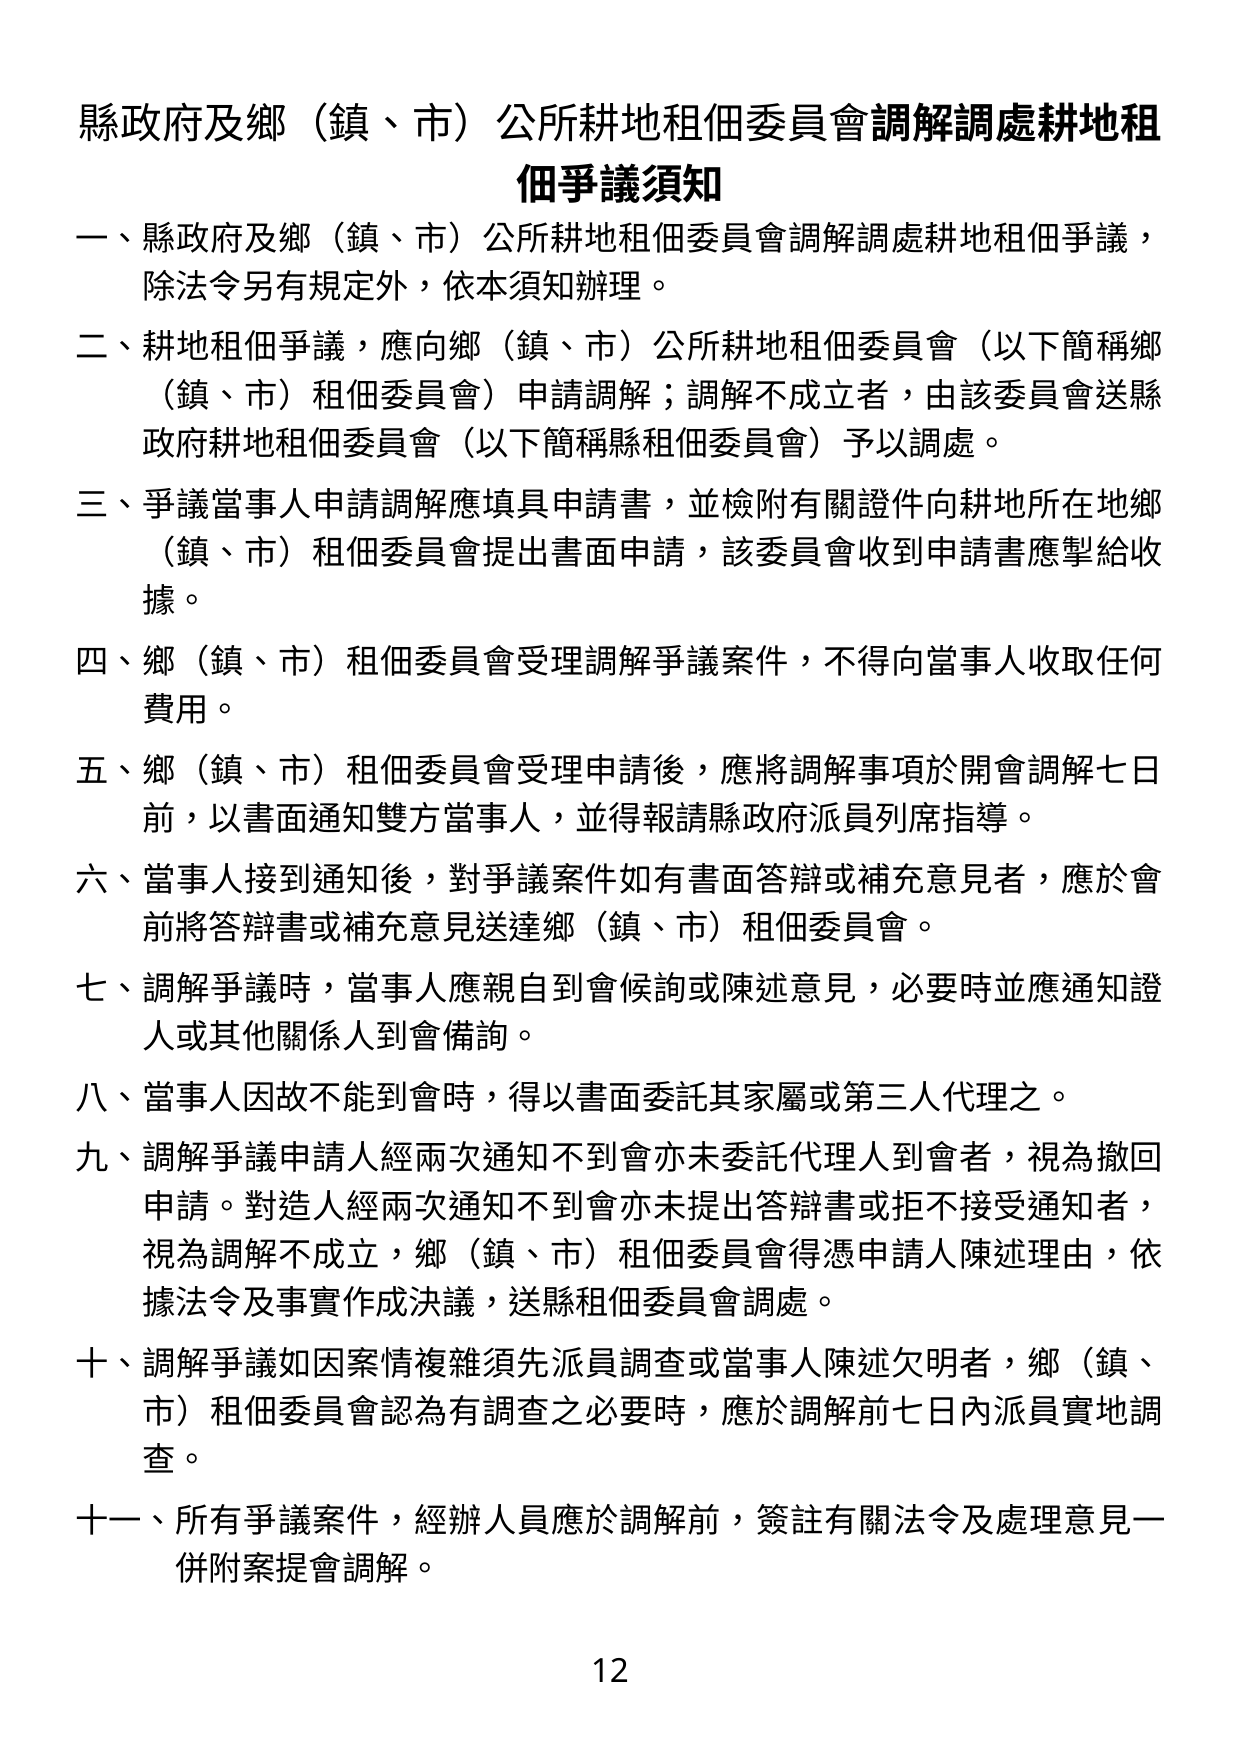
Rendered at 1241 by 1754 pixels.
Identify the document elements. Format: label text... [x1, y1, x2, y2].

text 一、 縣政府及鄉（鎮、市）公所耕地租佃委員會調解調處耕地租佃爭議，除法令另有規定外，依本須知辦理。 [75, 211, 1165, 308]
text 五、 鄉（鎮、市）租佃委員會受理申請後，應將調解事項於開會調解七日前，以書面通知雙方當事人，並得報請縣政府派員列席指導。 [75, 743, 1165, 840]
text 二、 耕地租佃爭議，應向鄉（鎮、市）公所耕地租佃委員會（以下簡稱鄉（鎮、市）租佃委員會）申請調解；調解不成立者，由該委員會送縣政府耕地租佃委員會（以下簡稱縣租佃委員會）予以調處。 [75, 320, 1165, 465]
text 八、 當事人因故不能到會時，得以書面委託其家屬或第三人代理之。 [75, 1070, 1165, 1119]
text 三、 爭議當事人申請調解應填具申請書，並檢附有關證件向耕地所在地鄉（鎮、市）租佃委員會提出書面申請，該委員會收到申請書應掣給收據。 [75, 477, 1165, 622]
text 四、 鄉（鎮、市）租佃委員會受理調解爭議案件，不得向當事人收取任何費用。 [75, 634, 1165, 731]
subtitle 縣政府及鄉（鎮、市）公所耕地租佃委員會調解調處耕地租佃爭議須知 [75, 91, 1165, 211]
text 七、 調解爭議時，當事人應親自到會候詢或陳述意見，必要時並應通知證人或其他關係人到會備詢。 [75, 961, 1165, 1058]
text 十、 調解爭議如因案情複雜須先派員調查或當事人陳述欠明者，鄉（鎮、市）租佃委員會認為有調查之必要時，應於調解前七日內派員實地調查。 [75, 1337, 1165, 1481]
text 六、 當事人接到通知後，對爭議案件如有書面答辯或補充意見者，應於會前將答辯書或補充意見送達鄉（鎮、市）租佃委員會。 [75, 852, 1165, 949]
text 十一、 所有爭議案件，經辦人員應於調解前，簽註有關法令及處理意見一併附案提會調解。 [75, 1494, 1165, 1590]
text 九、 調解爭議申請人經兩次通知不到會亦未委託代理人到會者，視為撤回申請。對造人經兩次通知不到會亦未提出答辯書或拒不接受通知者，視為調解不成立，鄉（鎮、市）租佃委員會得憑申請人陳述理由，依據法令及事實作成決議，送縣租佃委員會調處。 [75, 1131, 1165, 1324]
